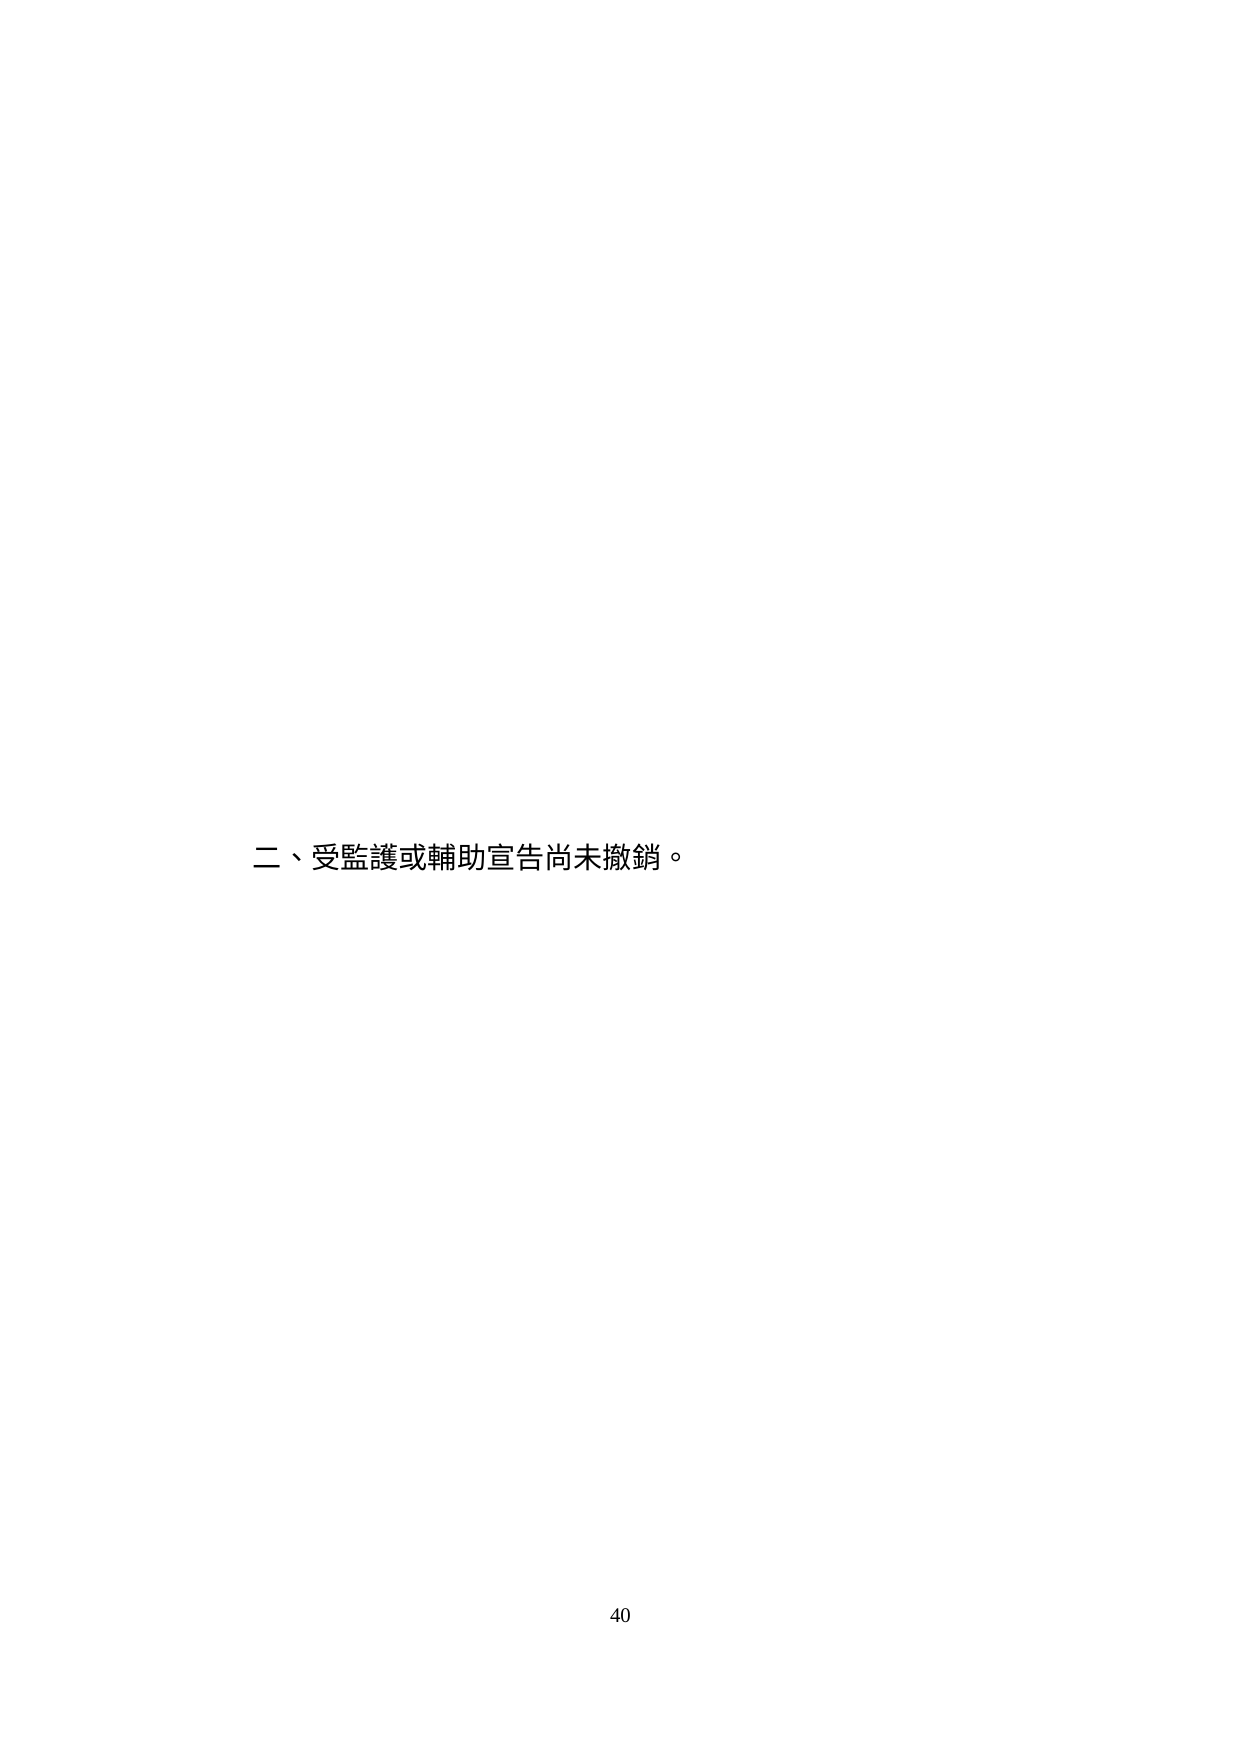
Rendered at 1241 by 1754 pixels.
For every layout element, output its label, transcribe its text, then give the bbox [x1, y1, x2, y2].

text 二、受監護或輔助宣告尚未撤銷。 [148, 814, 1092, 877]
